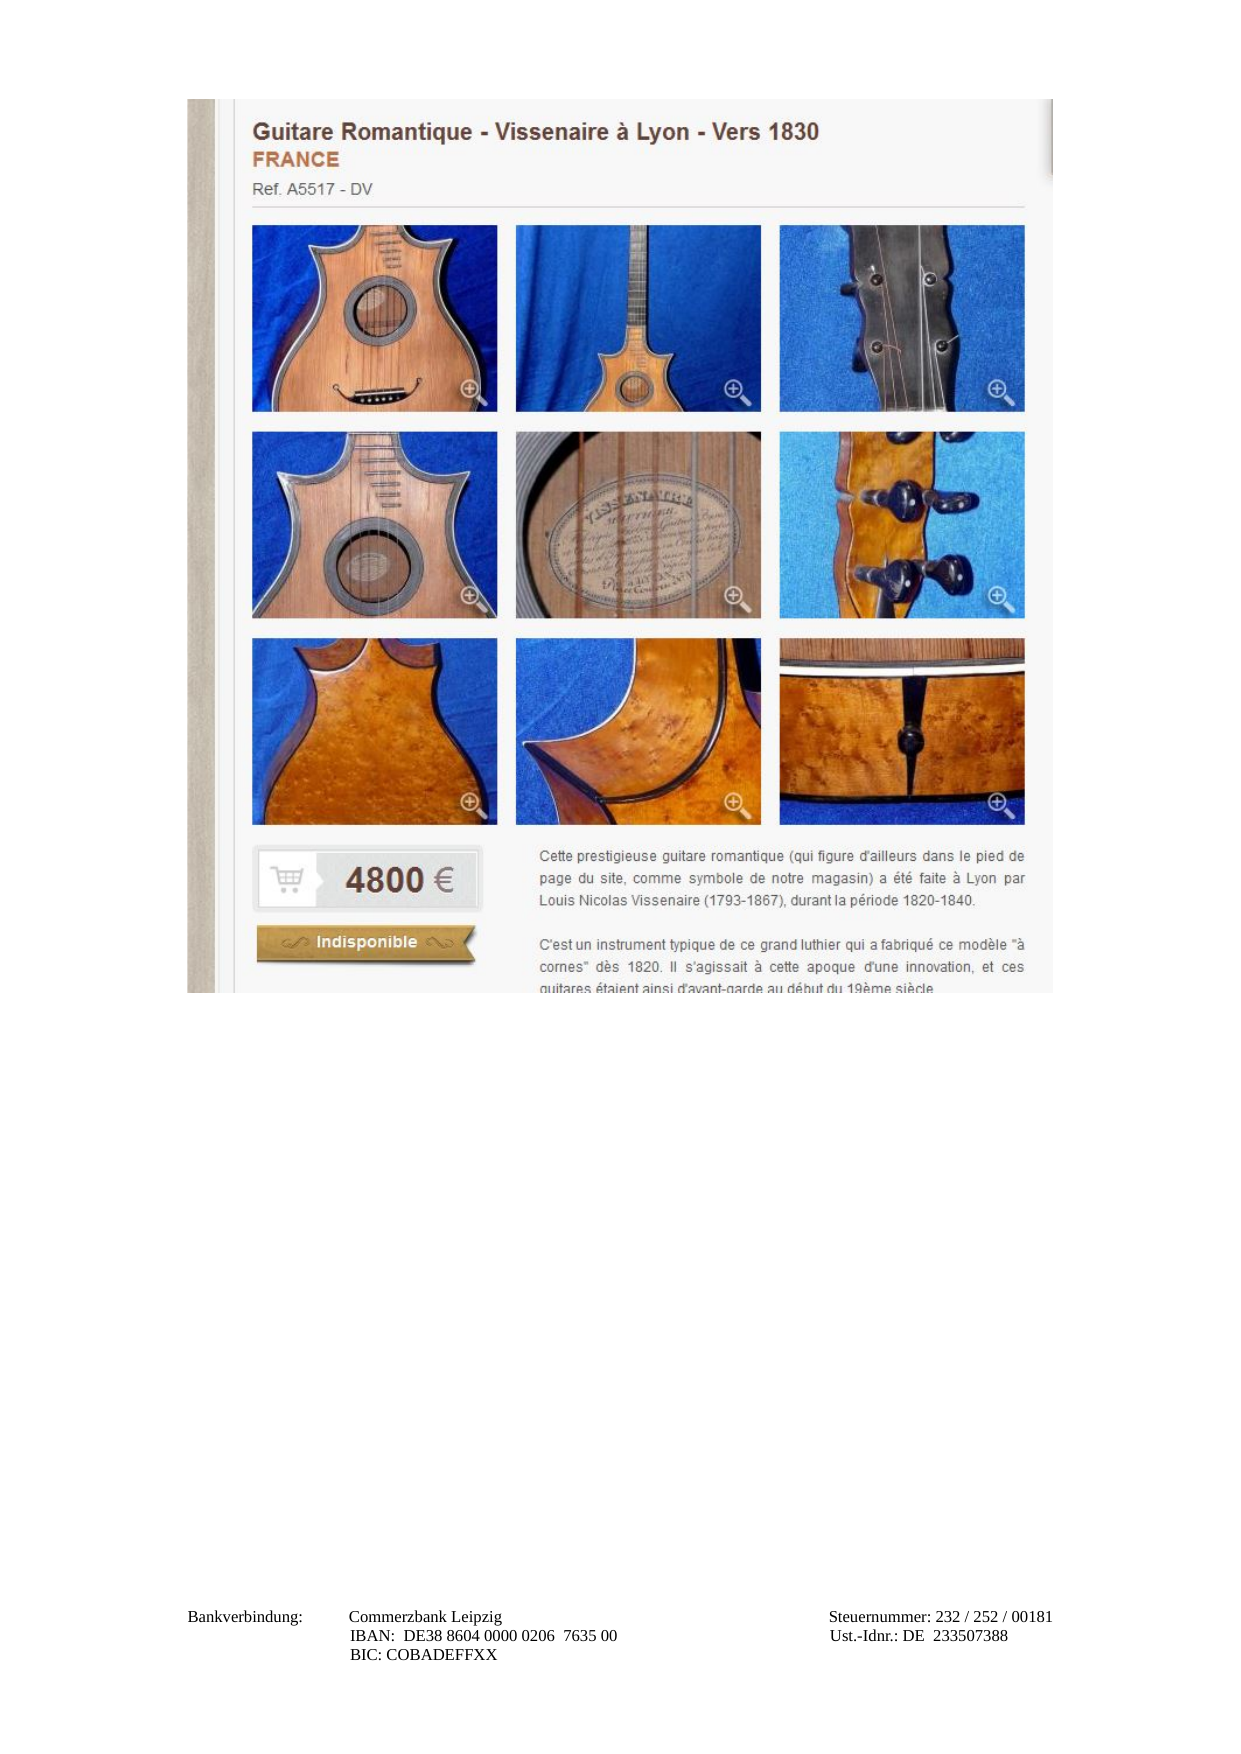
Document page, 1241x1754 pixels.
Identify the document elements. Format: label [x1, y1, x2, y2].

picture [187, 99, 1053, 993]
